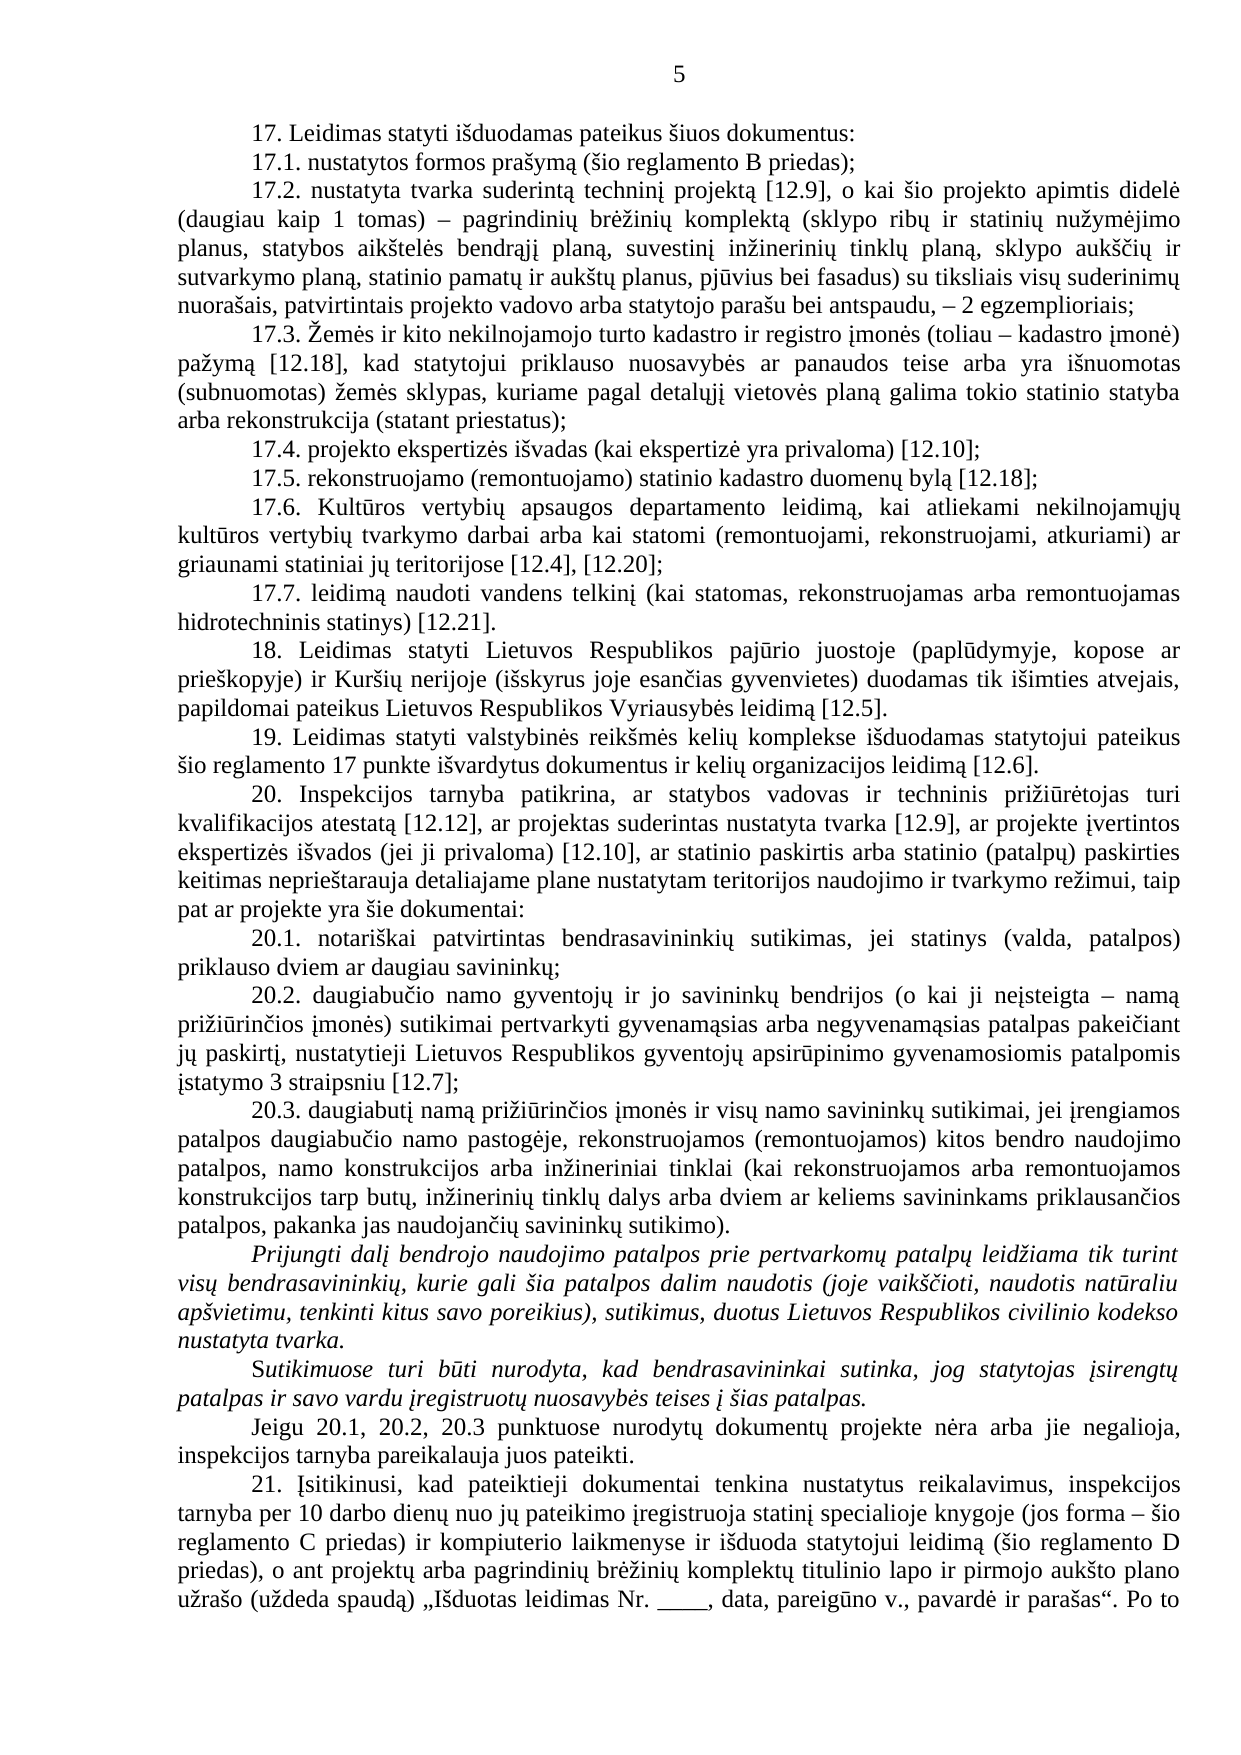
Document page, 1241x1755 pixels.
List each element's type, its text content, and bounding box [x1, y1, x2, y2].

text 17.3. Žemės ir kito nekilnojamojo turto kadastro ir registro įmonės (toliau – kadastro įmonė) pažymą [12.18], kad statytojui priklauso nuosavybės ar panaudos teise arba yra išnuomotas (subnuomotas) žemės sklypas, kuriame pagal detalųjį vietovės planą galima tokio statinio statyba arba rekonstrukcija (statant priestatus); [177, 319, 1181, 434]
text 17.7. leidimą naudoti vandens telkinį (kai statomas, rekonstruojamas arba remontuojamas hidrotechninis statinys) [12.21]. [177, 578, 1181, 636]
text 19. Leidimas statyti valstybinės reikšmės kelių komplekse išduodamas statytojui pateikus šio reglamento 17 punkte išvardytus dokumentus ir kelių organizacijos leidimą [12.6]. [177, 722, 1181, 779]
text 20.3. daugiabutį namą prižiūrinčios įmonės ir visų namo savininkų sutikimai, jei įrengiamos patalpos daugiabučio namo pastogėje, rekonstruojamos (remontuojamos) kitos bendro naudojimo patalpos, namo konstrukcijos arba inžineriniai tinklai (kai rekonstruojamos arba remontuojamos konstrukcijos tarp butų, inžinerinių tinklų dalys arba dviem ar keliems savininkams priklausančios patalpos, pakanka jas naudojančių savininkų sutikimo). [177, 1096, 1181, 1239]
text 18. Leidimas statyti Lietuvos Respublikos pajūrio juostoje (paplūdymyje, kopose ar prieškopyje) ir Kuršių nerijoje (išskyrus joje esančias gyvenvietes) duodamas tik išimties atvejais, papildomai pateikus Lietuvos Respublikos Vyriausybės leidimą [12.5]. [177, 636, 1181, 722]
text 17.4. projekto ekspertizės išvadas (kai ekspertizė yra privaloma) [12.10]; [177, 434, 1181, 463]
text 20.2. daugiabučio namo gyventojų ir jo savininkų bendrijos (o kai ji neįsteigta – namą prižiūrinčios įmonės) sutikimai pertvarkyti gyvenamąsias arba negyvenamąsias patalpas pakeičiant jų paskirtį, nustatytieji Lietuvos Respublikos gyventojų apsirūpinimo gyvenamosiomis patalpomis įstatymo 3 straipsniu [12.7]; [177, 981, 1181, 1096]
text Sutikimuose turi būti nurodyta, kad bendrasavininkai sutinka, jog statytojas įsirengtų patalpas ir savo vardu įregistruotų nuosavybės teises į šias patalpas. [177, 1354, 1181, 1412]
text 17. Leidimas statyti išduodamas pateikus šiuos dokumentus: [177, 118, 1181, 147]
text Prijungti dalį bendrojo naudojimo patalpos prie pertvarkomų patalpų leidžiama tik turint visų bendrasavininkių, kurie gali šia patalpos dalim naudotis (joje vaikščioti, naudotis natūraliu apšvietimu, tenkinti kitus savo poreikius), sutikimus, duotus Lietuvos Respublikos civilinio kodekso nustatyta tvarka. [177, 1239, 1181, 1354]
text 20.1. notariškai patvirtintas bendrasavininkių sutikimas, jei statinys (valda, patalpos) priklauso dviem ar daugiau savininkų; [177, 923, 1181, 981]
text 17.2. nustatyta tvarka suderintą techninį projektą [12.9], o kai šio projekto apimtis didelė (daugiau kaip 1 tomas) – pagrindinių brėžinių komplektą (sklypo ribų ir statinių nužymėjimo planus, statybos aikštelės bendrąjį planą, suvestinį inžinerinių tinklų planą, sklypo aukščių ir sutvarkymo planą, statinio pamatų ir aukštų planus, pjūvius bei fasadus) su tiksliais visų suderinimų nuorašais, patvirtintais projekto vadovo arba statytojo parašu bei antspaudu, – 2 egzemplioriais; [177, 176, 1181, 319]
text 17.6. Kultūros vertybių apsaugos departamento leidimą, kai atliekami nekilnojamųjų kultūros vertybių tvarkymo darbai arba kai statomi (remontuojami, rekonstruojami, atkuriami) ar griaunami statiniai jų teritorijose [12.4], [12.20]; [177, 492, 1181, 578]
text 17.5. rekonstruojamo (remontuojamo) statinio kadastro duomenų bylą [12.18]; [177, 463, 1181, 492]
text 17.1. nustatytos formos prašymą (šio reglamento B priedas); [177, 147, 1181, 176]
text Jeigu 20.1, 20.2, 20.3 punktuose nurodytų dokumentų projekte nėra arba jie negalioja, inspekcijos tarnyba pareikalauja juos pateikti. [177, 1412, 1181, 1469]
text 20. Inspekcijos tarnyba patikrina, ar statybos vadovas ir techninis prižiūrėtojas turi kvalifikacijos atestatą [12.12], ar projektas suderintas nustatyta tvarka [12.9], ar projekte įvertintos ekspertizės išvados (jei ji privaloma) [12.10], ar statinio paskirtis arba statinio (patalpų) paskirties keitimas neprieštarauja detaliajame plane nustatytam teritorijos naudojimo ir tvarkymo režimui, taip pat ar projekte yra šie dokumentai: [177, 779, 1181, 923]
text 21. Įsitikinusi, kad pateiktieji dokumentai tenkina nustatytus reikalavimus, inspekcijos tarnyba per 10 darbo dienų nuo jų pateikimo įregistruoja statinį specialioje knygoje (jos forma – šio reglamento C priedas) ir kompiuterio laikmenyse ir išduoda statytojui leidimą (šio reglamento D priedas), o ant projektų arba pagrindinių brėžinių komplektų titulinio lapo ir pirmojo aukšto plano užrašo (uždeda spaudą) „Išduotas leidimas Nr. ____, data, pareigūno v., pavardė ir parašas“. Po to [177, 1469, 1181, 1613]
